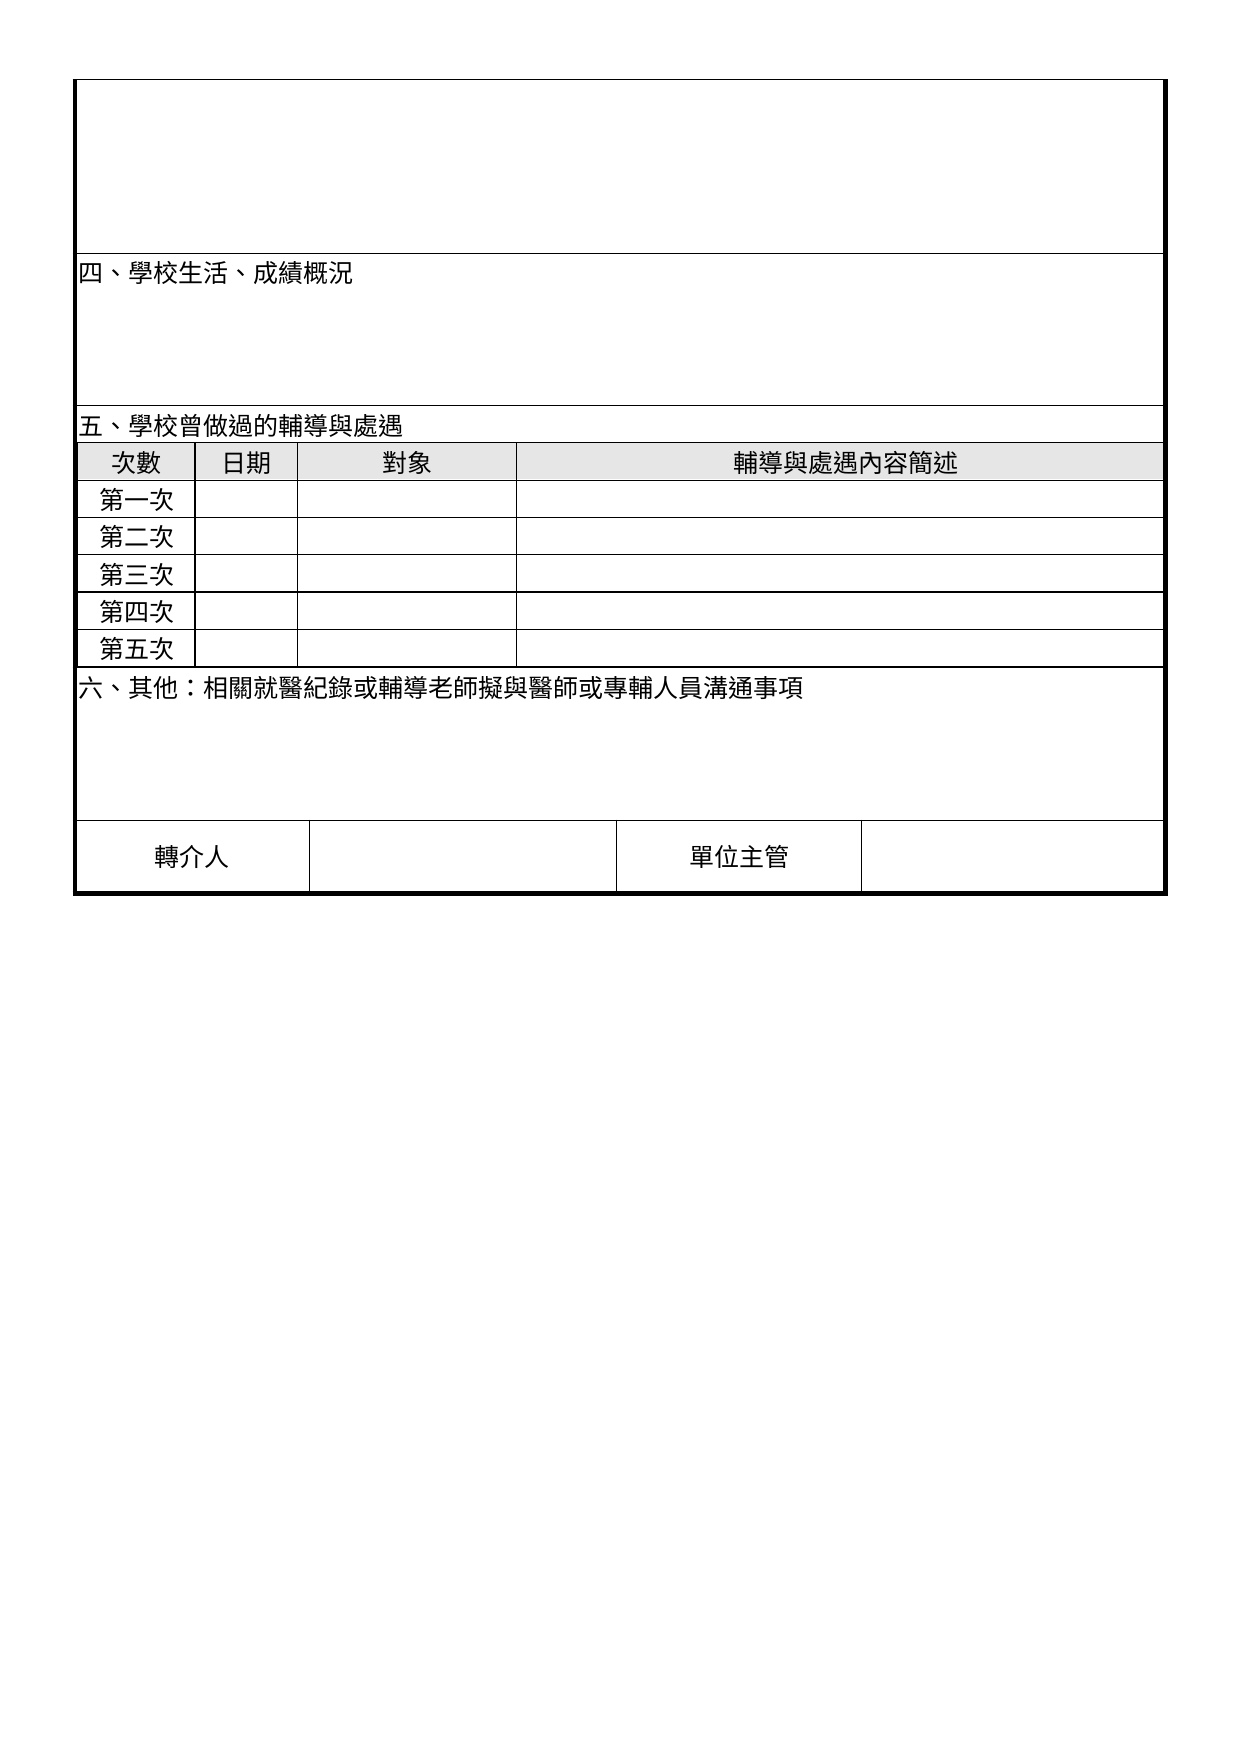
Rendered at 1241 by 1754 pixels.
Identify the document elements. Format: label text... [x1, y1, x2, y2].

table_cell 單位主管 [617, 821, 861, 891]
table_cell [196, 481, 297, 517]
table_cell [298, 518, 516, 554]
table_cell 第二次 [78, 518, 194, 554]
table_cell [517, 555, 1163, 591]
table_cell 第三次 [78, 555, 194, 591]
table_header 次數 [78, 443, 194, 479]
table_cell [298, 630, 516, 666]
table_cell [517, 630, 1163, 666]
table_cell [517, 593, 1163, 629]
table_header 日期 [196, 443, 297, 479]
table_cell [196, 630, 297, 666]
table_header 輔導與處遇內容簡述 [517, 443, 1163, 479]
table_cell [298, 555, 516, 591]
table_cell [298, 481, 516, 517]
table_cell [196, 518, 297, 554]
table_cell [298, 593, 516, 629]
table_cell 第四次 [78, 593, 194, 629]
table_cell 第五次 [78, 630, 194, 666]
table_cell [196, 555, 297, 591]
table_cell 四、學校生活、成績概況 [77, 254, 1163, 405]
table_cell [310, 821, 616, 891]
table_cell 轉介人 [77, 821, 309, 891]
table_cell [517, 481, 1163, 517]
table_header 對象 [298, 443, 516, 479]
table_cell 第一次 [78, 481, 194, 517]
table_cell [196, 593, 297, 629]
table_cell [77, 80, 1163, 253]
table_cell 六、其他：相關就醫紀錄或輔導老師擬與醫師或專輔人員溝通事項 [77, 668, 1163, 819]
table_cell [862, 821, 1163, 891]
table_cell 五、學校曾做過的輔導與處遇 [77, 406, 1163, 442]
table_cell [517, 518, 1163, 554]
